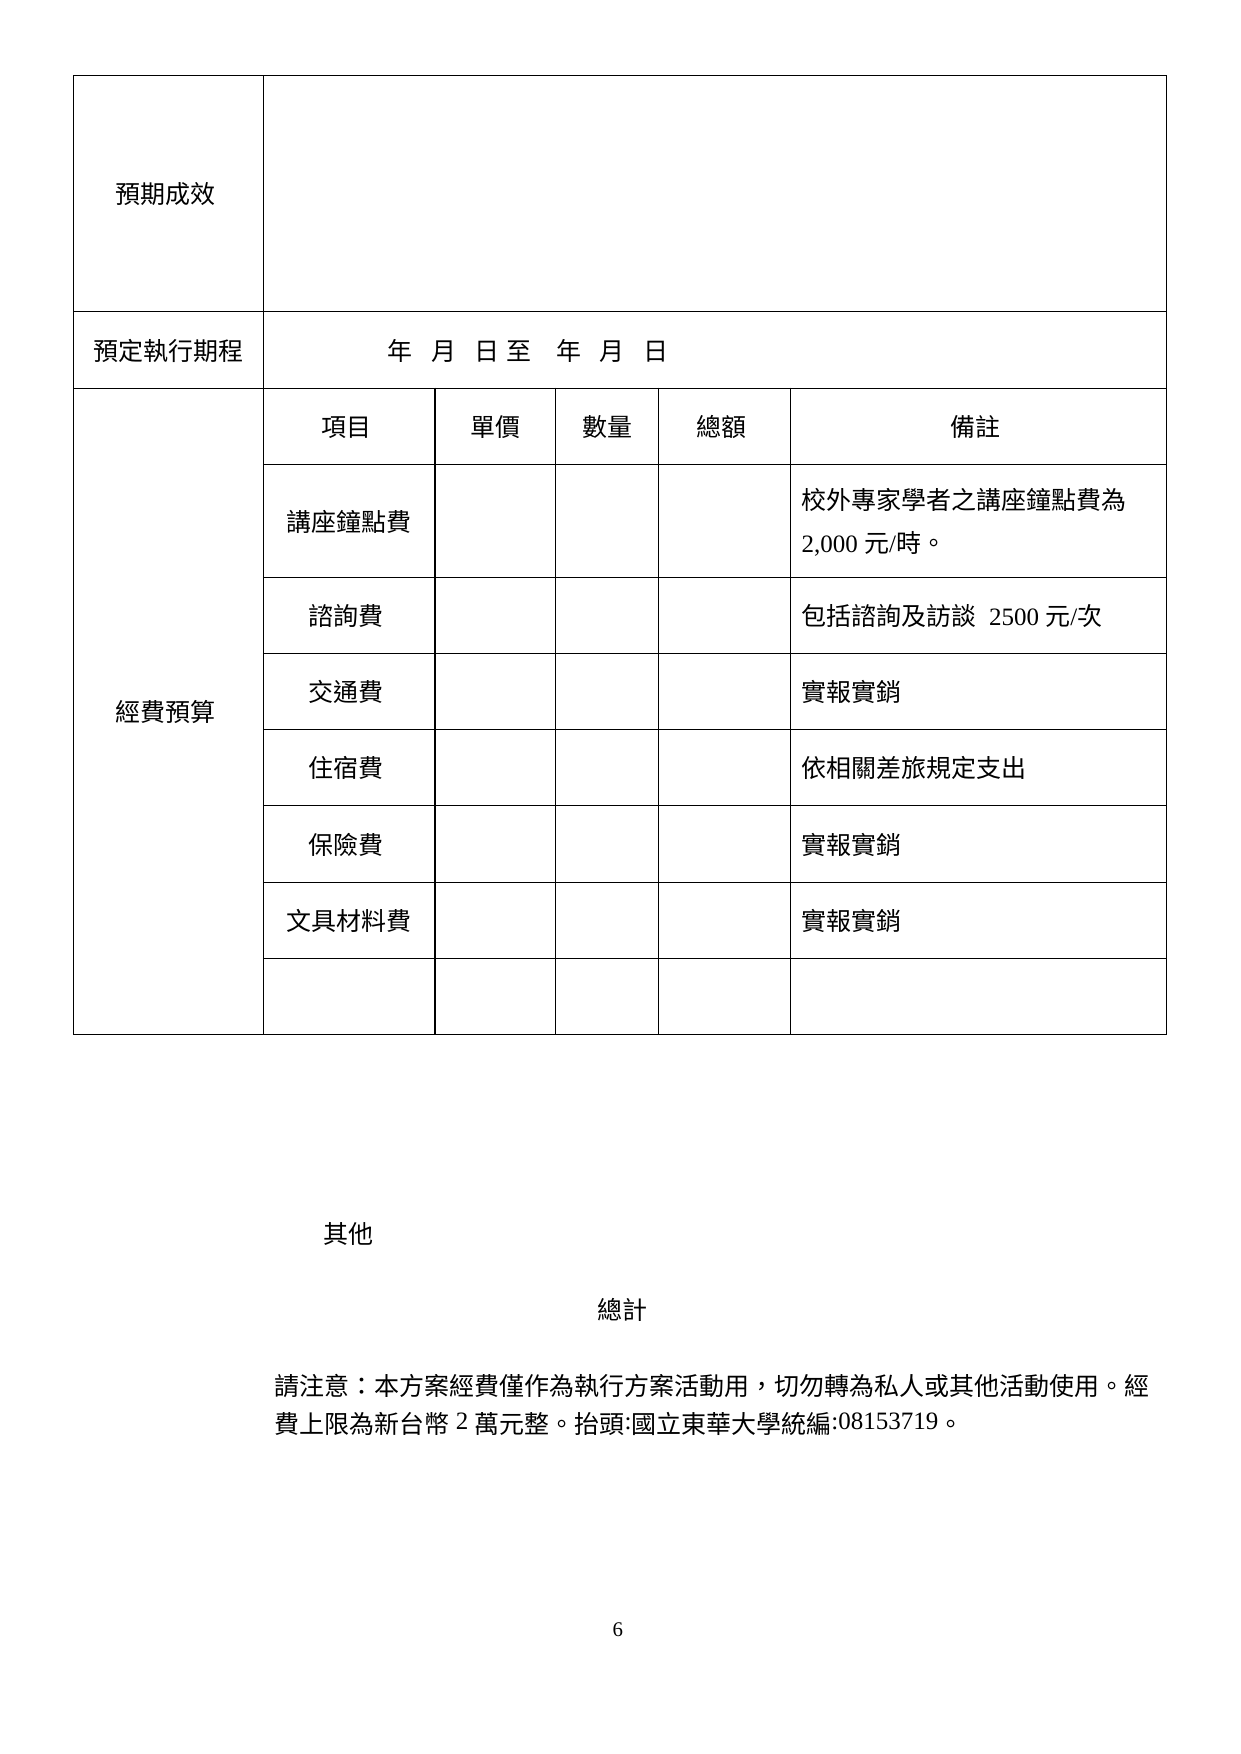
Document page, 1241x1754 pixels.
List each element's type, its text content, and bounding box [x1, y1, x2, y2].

table_cell 經費預算 [74, 389, 263, 1034]
table_cell [436, 654, 555, 729]
table_cell [436, 959, 555, 1034]
table_cell [436, 883, 555, 958]
table_cell [659, 730, 790, 805]
table_cell 實報實銷 [791, 654, 1166, 729]
table_cell 交通費 [264, 654, 434, 729]
table_cell 年 月 日 至 年 月 日 [264, 312, 790, 387]
table_cell [556, 578, 658, 653]
table_cell [264, 76, 790, 311]
table_cell [556, 654, 658, 729]
table_cell [436, 465, 555, 577]
table_cell 文具材料費 [264, 883, 434, 958]
table_cell [790, 312, 1166, 387]
table_cell 數量 [556, 389, 658, 463]
table_cell [556, 959, 658, 1034]
table_cell 講座鐘點費 [264, 465, 434, 577]
table_cell [436, 730, 555, 805]
table_cell [659, 806, 790, 882]
table_cell [790, 76, 1166, 311]
table_cell [659, 654, 790, 729]
table_cell 保險費 [264, 806, 434, 882]
table_cell [436, 806, 555, 882]
table_cell [659, 465, 790, 577]
table_cell [556, 806, 658, 882]
table_cell 校外專家學者之講座鐘點費為 2,000 元/時。 [791, 465, 1166, 577]
table_cell [659, 578, 790, 653]
table_cell [556, 730, 658, 805]
table_cell [556, 883, 658, 958]
table_cell 預期成效 [74, 76, 263, 311]
table_cell 單價 [436, 389, 555, 463]
table_cell 包括諮詢及訪談 2500 元/次 [791, 578, 1166, 653]
table_cell [264, 959, 434, 1034]
table_cell 備註 [791, 389, 1166, 463]
table_cell [436, 578, 555, 653]
table_cell 項目 [264, 389, 434, 463]
table_cell 總額 [659, 389, 790, 463]
table_cell 實報實銷 [791, 883, 1166, 958]
table_cell 預定執行期程 [74, 312, 263, 387]
table_cell 實報實銷 [791, 806, 1166, 882]
table_cell [791, 959, 1166, 1034]
table_cell 住宿費 [264, 730, 434, 805]
table_cell [659, 883, 790, 958]
table_cell 諮詢費 [264, 578, 434, 653]
table_cell 依相關差旅規定支出 [791, 730, 1166, 805]
table_cell [556, 465, 658, 577]
table_cell [659, 959, 790, 1034]
